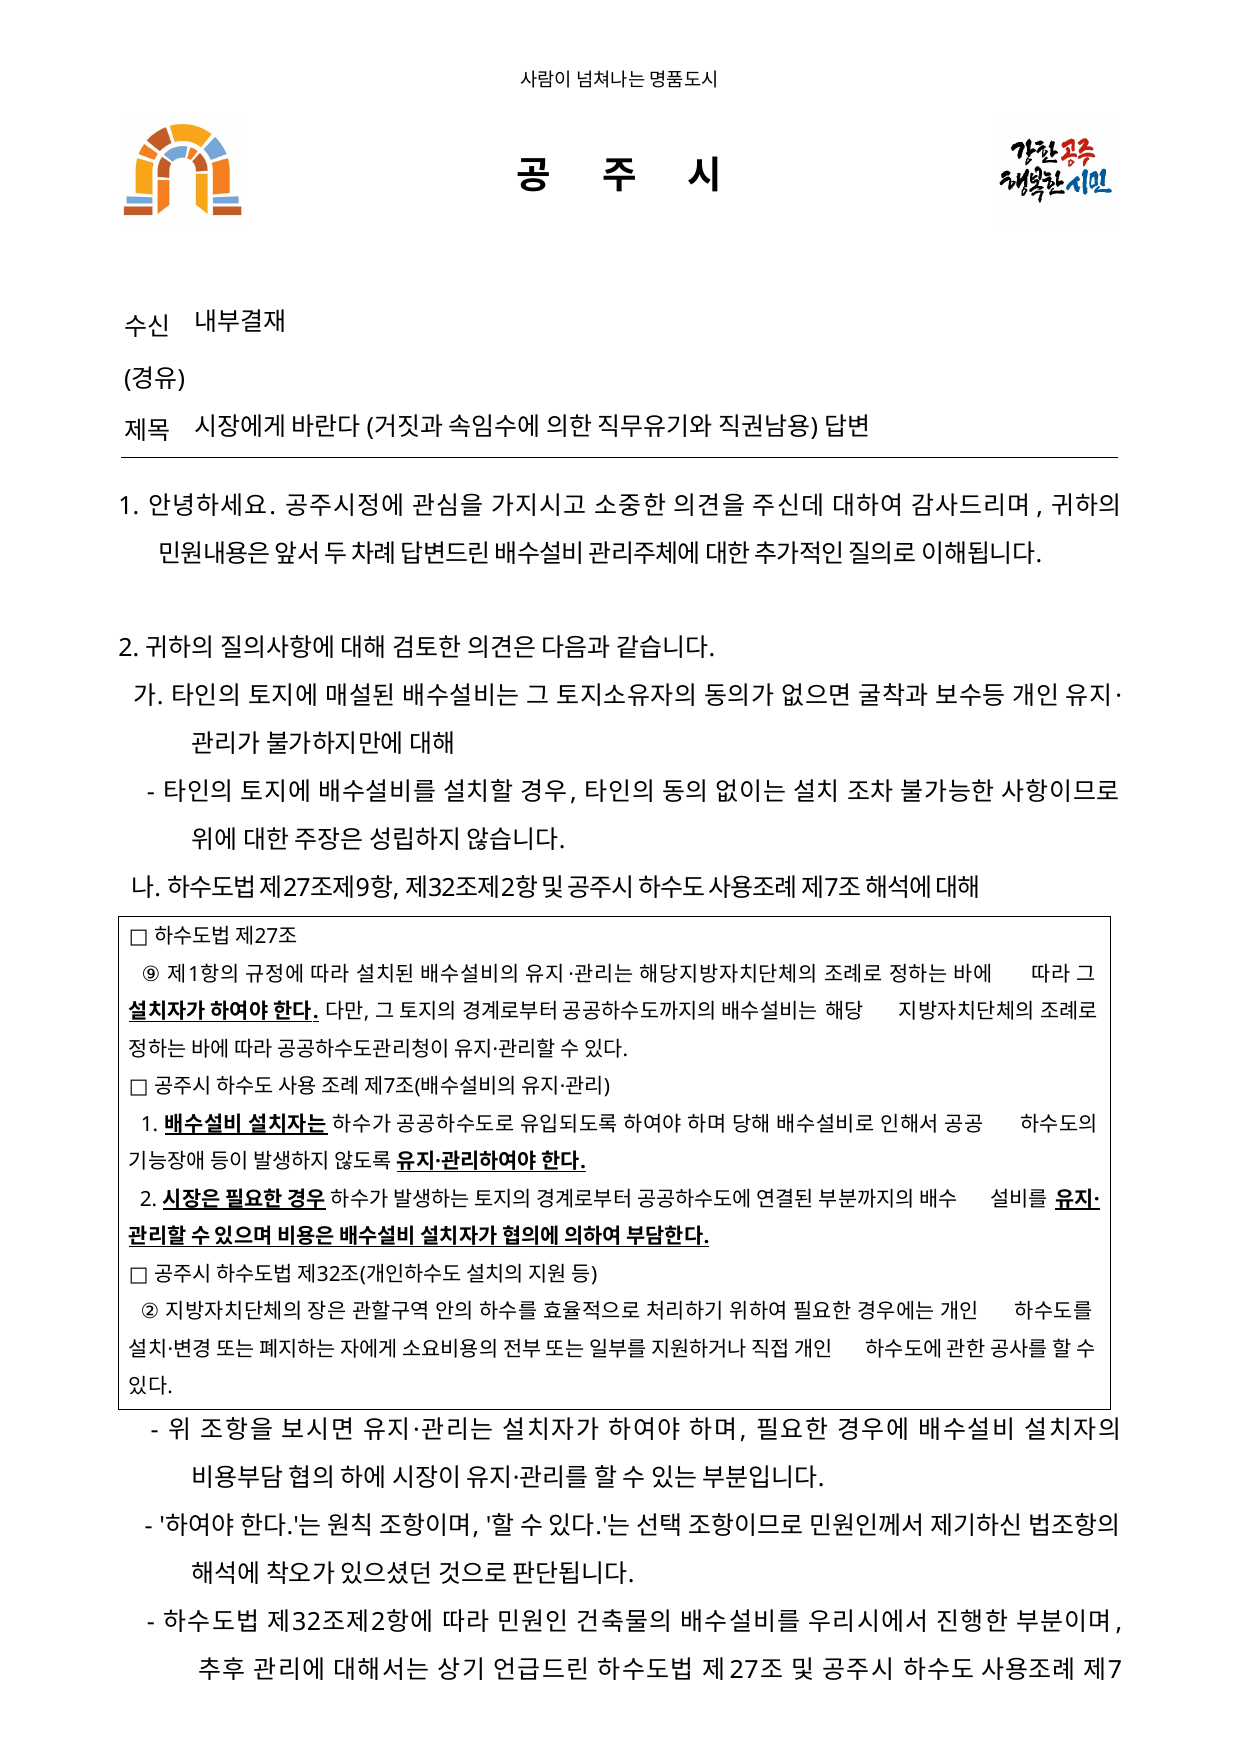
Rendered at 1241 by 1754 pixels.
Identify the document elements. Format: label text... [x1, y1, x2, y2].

table_cell [203, 352, 1118, 403]
text - 타인의 토지에 배수설비를 설치할 경우, 타인의 동의 없이는 설치 조차 불가능한 사항이므로 위에 대한 주장은 성립하지 않습니다. [118, 772, 1122, 856]
table_cell 공 주 시 [244, 110, 994, 248]
table_cell (경유) [121, 352, 203, 403]
table_header 사람이 넘쳐나는 명품도시 [121, 62, 1118, 110]
table_cell 수신 [121, 299, 191, 352]
table_header □ 하수도법 제27조 ⑨ 제1항의 규정에 따라 설치된 배수설비의 유지·관리는 해당지방자치단체의 조례로 정하는 바에 따라 그 설치자가 하여야 한다. 다만, 그 토지의 경계로부터 공공하수도까지의 배수설비는 해당 지방자치단체의 조례로 정하는 바에 따라 공공하수도관리청이 유지·관리할 수 있다. □ 공주시 하수도 사용 조례 제7조(배수설비의 유지·관리) 1. 배수설비 설치자는 하수가 공공하수도로 유입되도록 하여야 하며 당해 배수설비로 인해서 공공 하수도의 기능장애 등이 발생하지 않도록 유지·관리하여야 한다. 2. 시장은 필요한 경우 하수가 발생하는 토지의 경계로부터 공공하수도에 연결된 부분까지의 배수 설비를 유지·관리할 수 있으며 비용은 배수설비 설치자가 협의에 의하여 부담한다. □ 공주시 하수도법 제32조(개인하수도 설치의 지원 등) ② 지방자치단체의 장은 관할구역 안의 하수를 효율적으로 처리하기 위하여 필요한 경우에는 개인 하수도를 설치·변경 또는 폐지하는 자에게 소요비용의 전부 또는 일부를 지원하거나 직접 개인 하수도에 관한 공사를 할 수 있다. [119, 917, 1110, 1409]
text - 위 조항을 보시면 유지·관리는 설치자가 하여야 하며, 필요한 경우에 배수설비 설치자의 비용부담 협의 하에 시장이 유지·관리를 할 수 있는 부분입니다. [118, 1409, 1122, 1494]
picture [123, 112, 242, 230]
picture [997, 112, 1115, 230]
table_cell 시장에게 바란다 (거짓과 속임수에 의한 직무유기와 직권남용) 답변 [191, 403, 1118, 457]
text - '하여야 한다.'는 원칙 조항이며, '할 수 있다.'는 선택 조항이므로 민원인께서 제기하신 법조항의 해석에 착오가 있으셨던 것으로 판단됩니다. [118, 1506, 1122, 1590]
text 나. 하수도법 제27조제9항, 제32조제2항 및 공주시 하수도 사용조례 제7조 해석에 대해 [118, 868, 1122, 904]
table_cell [121, 248, 1118, 298]
table_cell 제목 [121, 403, 191, 457]
text 가. 타인의 토지에 매설된 배수설비는 그 토지소유자의 동의가 없으면 굴착과 보수등 개인 유지·관리가 불가하지만에 대해 [118, 675, 1122, 760]
table_cell 내부결재 [191, 299, 1118, 352]
text 1. 안녕하세요. 공주시정에 관심을 가지시고 소중한 의견을 주신데 대하여 감사드리며, 귀하의 민원내용은 앞서 두 차례 답변드린 배수설비 관리주체에 대한 추가적인 질의로 이해됩니다. [118, 486, 1122, 570]
table_cell [995, 110, 1118, 248]
text - 하수도법 제32조제2항에 따라 민원인 건축물의 배수설비를 우리시에서 진행한 부분이며, 추후 관리에 대해서는 상기 언급드린 하수도법 제27조 및 공주시 하수도 사용조례 제7 [118, 1602, 1122, 1686]
text 2. 귀하의 질의사항에 대해 검토한 의견은 다음과 같습니다. [118, 627, 1122, 663]
table_cell [121, 110, 244, 248]
